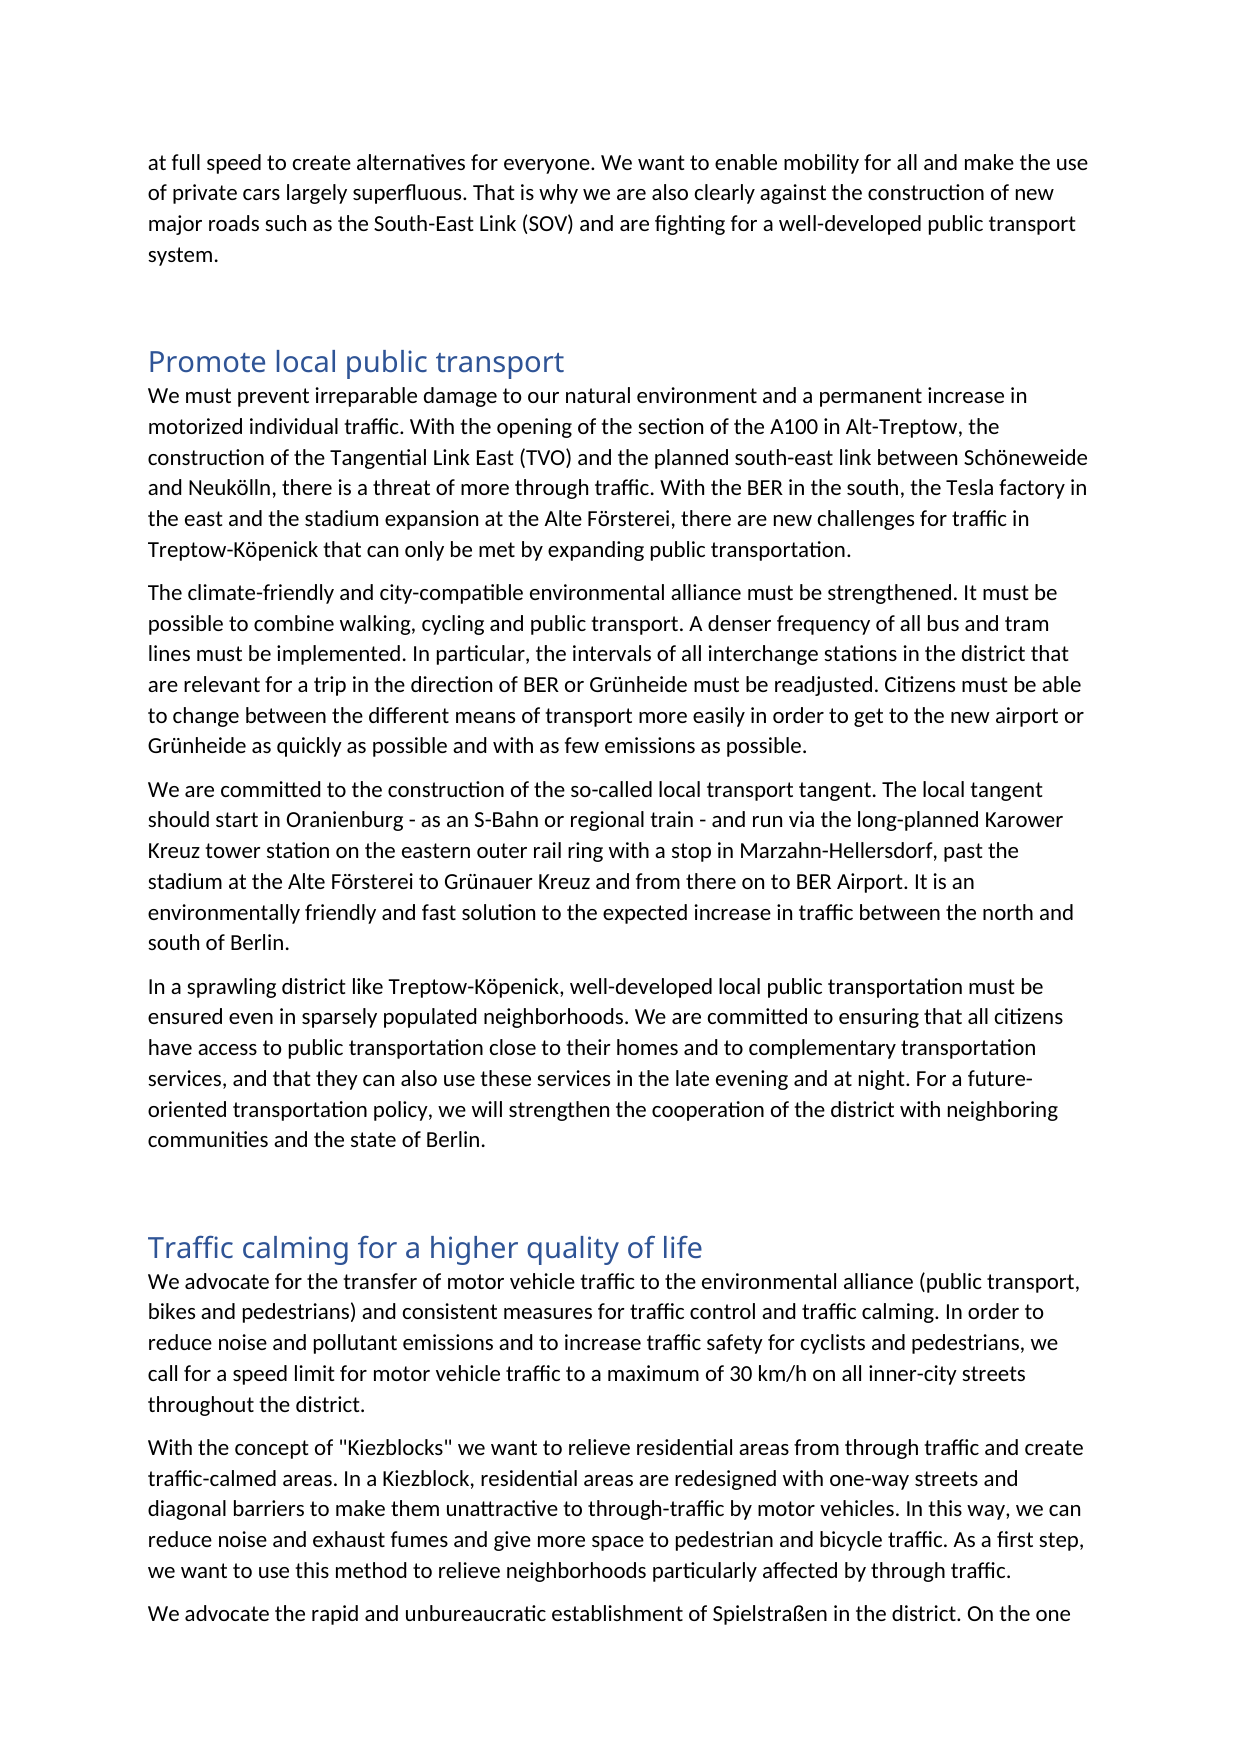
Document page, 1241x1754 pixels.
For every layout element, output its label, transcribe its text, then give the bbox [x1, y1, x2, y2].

text In a sprawling district like Treptow-Köpenick, well-developed local public transportation must be ensured even in sparsely populated neighborhoods. We are committed to ensuring that all citizens have access to public transportation close to their homes and to complementary transportation services, and that they can also use these services in the late evening and at night. For a future-oriented transportation policy, we will strengthen the cooperation of the district with neighboring communities and the state of Berlin. [148, 972, 1093, 1153]
text at full speed to create alternatives for everyone. We want to enable mobility for all and make the use of private cars largely superfluous. That is why we are also clearly against the construction of new major roads such as the South-East Link (SOV) and are fighting for a well-developed public transport system. [148, 148, 1093, 268]
text We advocate the rapid and unbureaucratic establishment of Spielstraßen in the district. On the one [148, 1599, 1093, 1627]
text We are committed to the construction of the so-called local transport tangent. The local tangent should start in Oranienburg - as an S-Bahn or regional train - and run via the long-planned Karower Kreuz tower station on the eastern outer rail ring with a stop in Marzahn-Hellersdorf, past the stadium at the Alte Försterei to Grünauer Kreuz and from there on to BER Airport. It is an environmentally friendly and fast solution to the expected increase in traffic between the north and south of Berlin. [148, 775, 1093, 957]
text Traffic calming for a higher quality of life [148, 1227, 1093, 1267]
text Promote local public transport [148, 341, 1093, 381]
text We must prevent irreparable damage to our natural environment and a permanent increase in motorized individual traffic. With the opening of the section of the A100 in Alt-Treptow, the construction of the Tangential Link East (TVO) and the planned south-east link between Schöneweide and Neukölln, there is a threat of more through traffic. With the BER in the south, the Tesla factory in the east and the stadium expansion at the Alte Försterei, there are new challenges for traffic in Treptow-Köpenick that can only be met by expanding public transportation. [148, 381, 1093, 563]
text We advocate for the transfer of motor vehicle traffic to the environmental alliance (public transport, bikes and pedestrians) and consistent measures for traffic control and traffic calming. In order to reduce noise and pollutant emissions and to increase traffic safety for cyclists and pedestrians, we call for a speed limit for motor vehicle traffic to a maximum of 30 km/h on all inner-city streets throughout the district. [148, 1267, 1093, 1418]
text The climate-friendly and city-compatible environmental alliance must be strengthened. It must be possible to combine walking, cycling and public transport. A denser frequency of all bus and tram lines must be implemented. In particular, the intervals of all interchange stations in the district that are relevant for a trip in the direction of BER or Grünheide must be readjusted. Citizens must be able to change between the different means of transport more easily in order to get to the new airport or Grünheide as quickly as possible and with as few emissions as possible. [148, 578, 1093, 760]
text With the concept of "Kiezblocks" we want to relieve residential areas from through traffic and create traffic-calmed areas. In a Kiezblock, residential areas are redesigned with one-way streets and diagonal barriers to make them unattractive to through-traffic by motor vehicles. In this way, we can reduce noise and exhaust fumes and give more space to pedestrian and bicycle traffic. As a first step, we want to use this method to relieve neighborhoods particularly affected by through traffic. [148, 1433, 1093, 1584]
